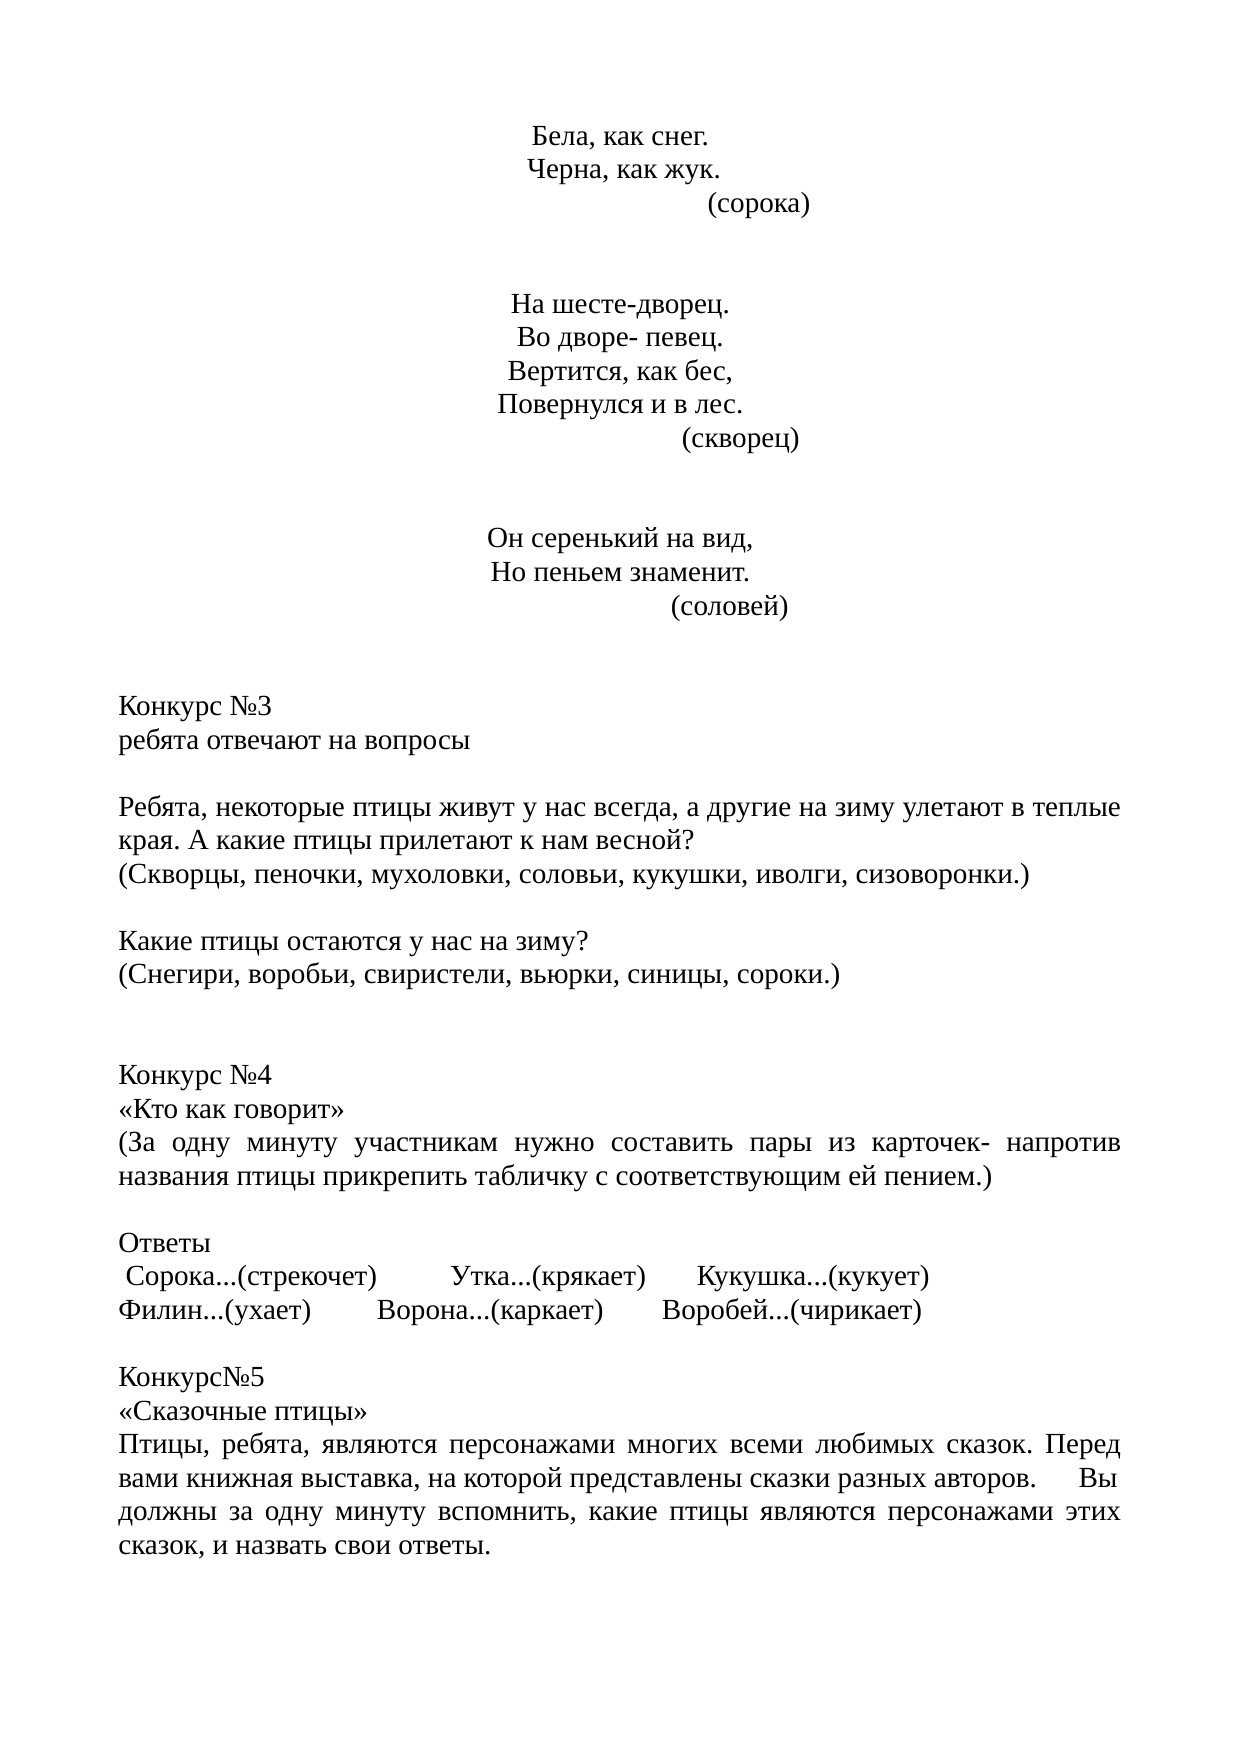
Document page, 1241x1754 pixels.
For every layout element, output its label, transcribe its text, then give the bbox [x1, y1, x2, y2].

text На шесте-дворец. [118, 286, 1122, 319]
text Сорока...(стрекочет) Утка...(крякает) Кукушка...(кукует) [118, 1258, 1122, 1292]
text Вертится, как бес, [118, 353, 1122, 386]
text ребята отвечают на вопросы [118, 722, 1122, 755]
text «Сказочные птицы» [118, 1393, 1122, 1426]
text (За одну минуту участникам нужно составить пары из карточек- напротив названия птицы прикрепить табличку с соответствующим ей пением.) [118, 1124, 1122, 1191]
text Птицы, ребята, являются персонажами многих всеми любимых сказок. Перед вами книжная выставка, на которой представлены сказки разных авторов. Вы должны за одну минуту вспомнить, какие птицы являются персонажами этих сказок, и назвать свои ответы. [118, 1426, 1122, 1560]
text Но пеньем знаменит. [118, 554, 1122, 588]
text Ребята, некоторые птицы живут у нас всегда, а другие на зиму улетают в теплые края. А какие птицы прилетают к нам весной? [118, 789, 1122, 856]
text Ответы [118, 1225, 1122, 1258]
text Конкурс №3 [118, 688, 1122, 722]
text Конкурс №4 [118, 1057, 1122, 1091]
text Бела, как снег. [118, 118, 1122, 152]
text (скворец) [118, 420, 1122, 453]
text (соловей) [118, 588, 1122, 621]
text (сорока) [118, 185, 1122, 219]
text (Скворцы, пеночки, мухоловки, соловьи, кукушки, иволги, сизоворонки.) [118, 856, 1122, 889]
text (Снегири, воробьи, свиристели, вьюрки, синицы, сороки.) [118, 957, 1122, 990]
text «Кто как говорит» [118, 1091, 1122, 1124]
text Во дворе- певец. [118, 319, 1122, 353]
text Конкурс№5 [118, 1359, 1122, 1393]
text Какие птицы остаются у нас на зиму? [118, 923, 1122, 957]
text Филин...(ухает) Ворона...(каркает) Воробей...(чирикает) [118, 1292, 1122, 1326]
text Повернулся и в лес. [118, 386, 1122, 420]
text Он серенький на вид, [118, 521, 1122, 554]
text Черна, как жук. [118, 152, 1122, 185]
